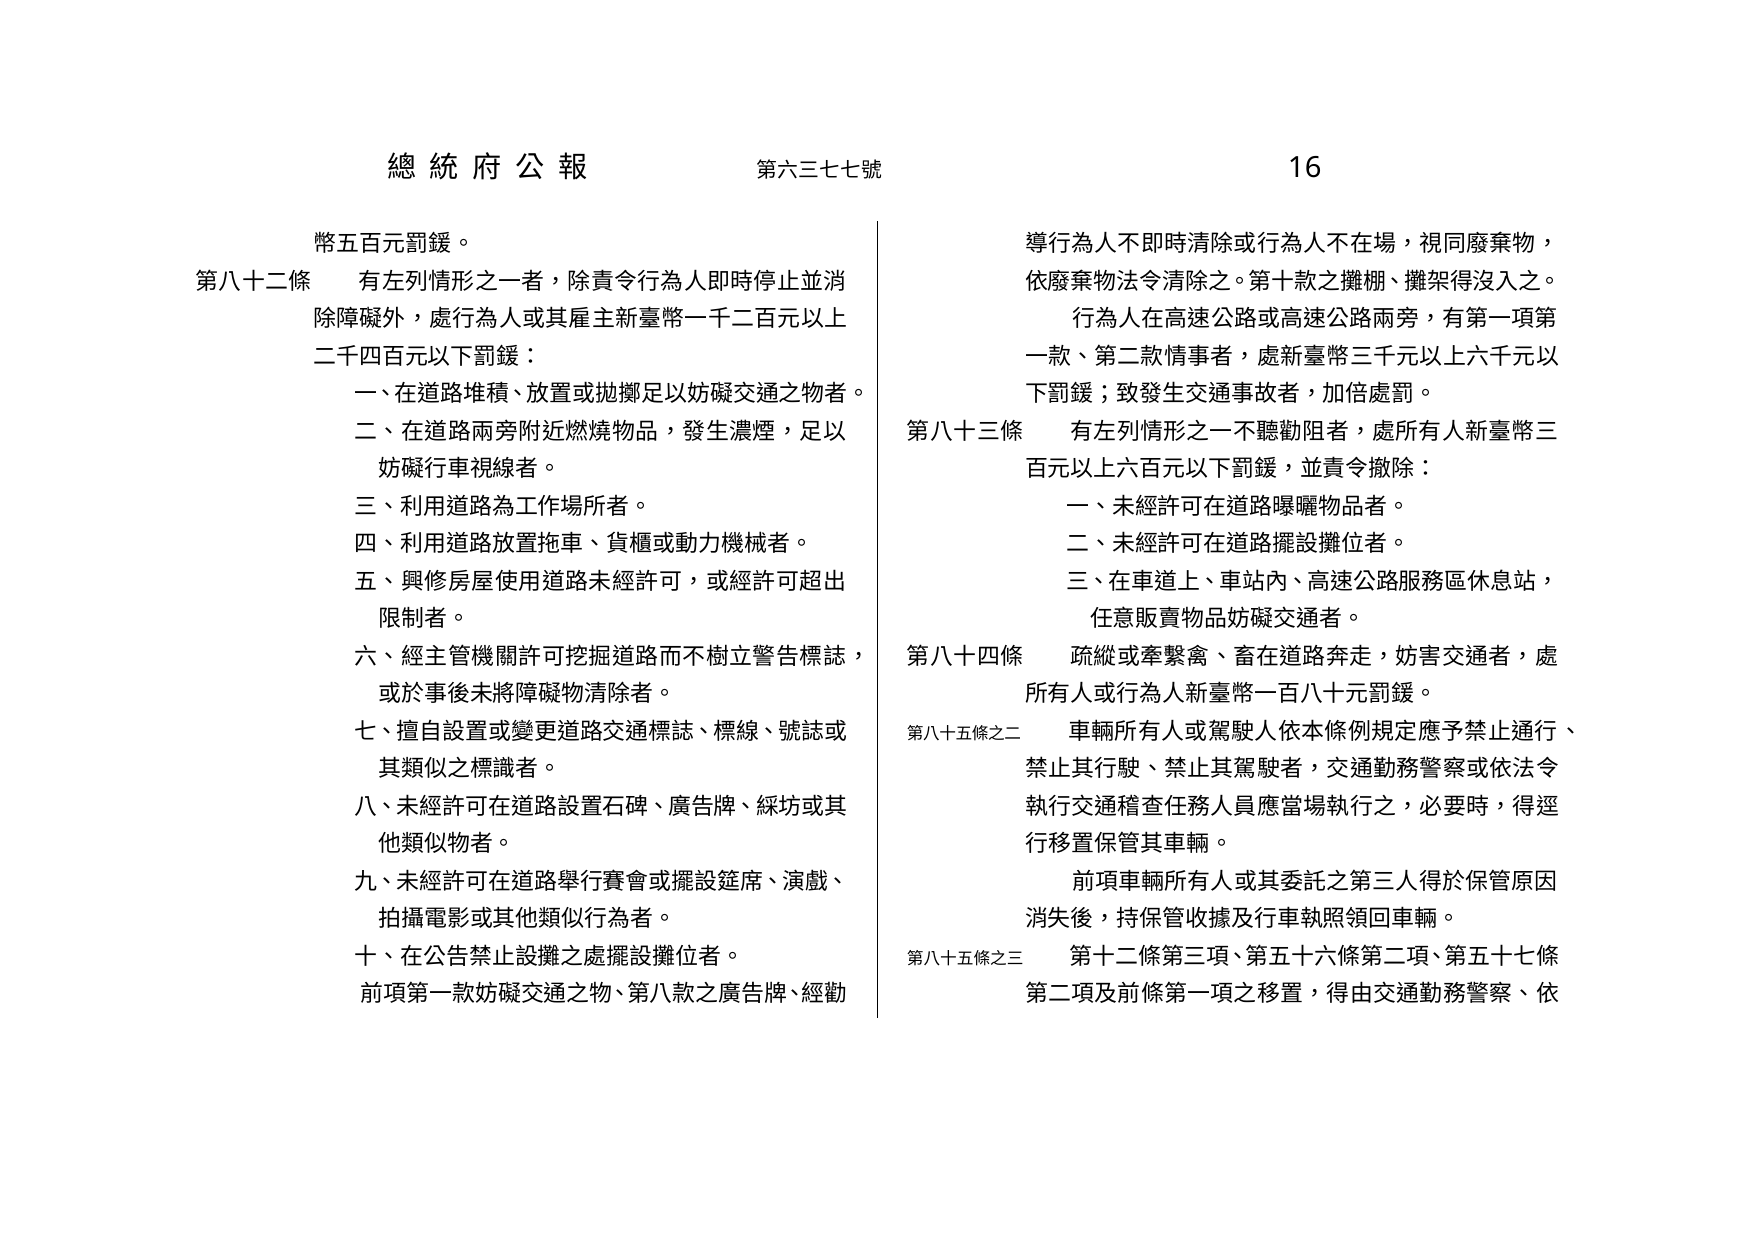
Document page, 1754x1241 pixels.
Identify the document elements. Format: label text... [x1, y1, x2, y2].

text 六、經主管機關許可挖掘道路而不樹立警告標誌，或於事後未將障礙物清除者。 [354, 634, 847, 709]
text 五、興修房屋使用道路未經許可，或經許可超出限制者。 [354, 559, 847, 634]
text 第八十五條之三 第十二條第三項、第五十六條第二項、第五十七條第二項及前條第一項之移置，得由交通勤務警察、依 [907, 934, 1559, 1009]
text 七、擅自設置或變更道路交通標誌、標線、號誌或其類似之標識者。 [354, 709, 847, 784]
text 一、在道路堆積、放置或拋擲足以妨礙交通之物者。 [354, 372, 847, 409]
text 第八十五條之二 車輛所有人或駕駛人依本條例規定應予禁止通行、禁止其行駛、禁止其駕駛者，交通勤務警察或依法令執行交通稽查任務人員應當場執行之，必要時，得逕行移置保管其車輛。 [907, 709, 1559, 859]
text 三、利用道路為工作場所者。 [354, 484, 847, 522]
text 二、未經許可在道路擺設攤位者。 [1066, 522, 1559, 559]
text 幣五百元罰鍰。 [195, 222, 847, 259]
text 行為人在高速公路或高速公路兩旁，有第一項第一款、第二款情事者，處新臺幣三千元以上六千元以下罰鍰；致發生交通事故者，加倍處罰。 [1025, 297, 1559, 409]
text 前項車輛所有人或其委託之第三人得於保管原因消失後，持保管收據及行車執照領回車輛。 [1025, 859, 1559, 934]
text 九、未經許可在道路舉行賽會或擺設筵席、演戲、拍攝電影或其他類似行為者。 [354, 859, 847, 934]
text 八、未經許可在道路設置石碑、廣告牌、綵坊或其他類似物者。 [354, 784, 847, 859]
text 第八十三條 有左列情形之一不聽勸阻者，處所有人新臺幣三百元以上六百元以下罰鍰，並責令撤除： [907, 409, 1559, 484]
text 第八十二條 有左列情形之一者，除責令行為人即時停止並消除障礙外，處行為人或其雇主新臺幣一千二百元以上二千四百元以下罰鍰： [195, 259, 847, 372]
text 第八十四條 疏縱或牽繫禽、畜在道路奔走，妨害交通者，處所有人或行為人新臺幣一百八十元罰鍰。 [907, 634, 1559, 709]
text 四、利用道路放置拖車、貨櫃或動力機械者。 [354, 522, 847, 559]
text 二、在道路兩旁附近燃燒物品，發生濃煙，足以妨礙行車視線者。 [354, 409, 847, 484]
text 三、在車道上、車站內、高速公路服務區休息站，任意販賣物品妨礙交通者。 [1066, 559, 1559, 634]
text 導行為人不即時清除或行為人不在場，視同廢棄物，依廢棄物法令清除之。第十款之攤棚、攤架得沒入之。 [1025, 222, 1559, 297]
text 十、在公告禁止設攤之處擺設攤位者。 [354, 934, 847, 972]
text 前項第一款妨礙交通之物、第八款之廣告牌、經勸 [313, 972, 847, 1009]
text 一、未經許可在道路曝曬物品者。 [1066, 484, 1559, 522]
